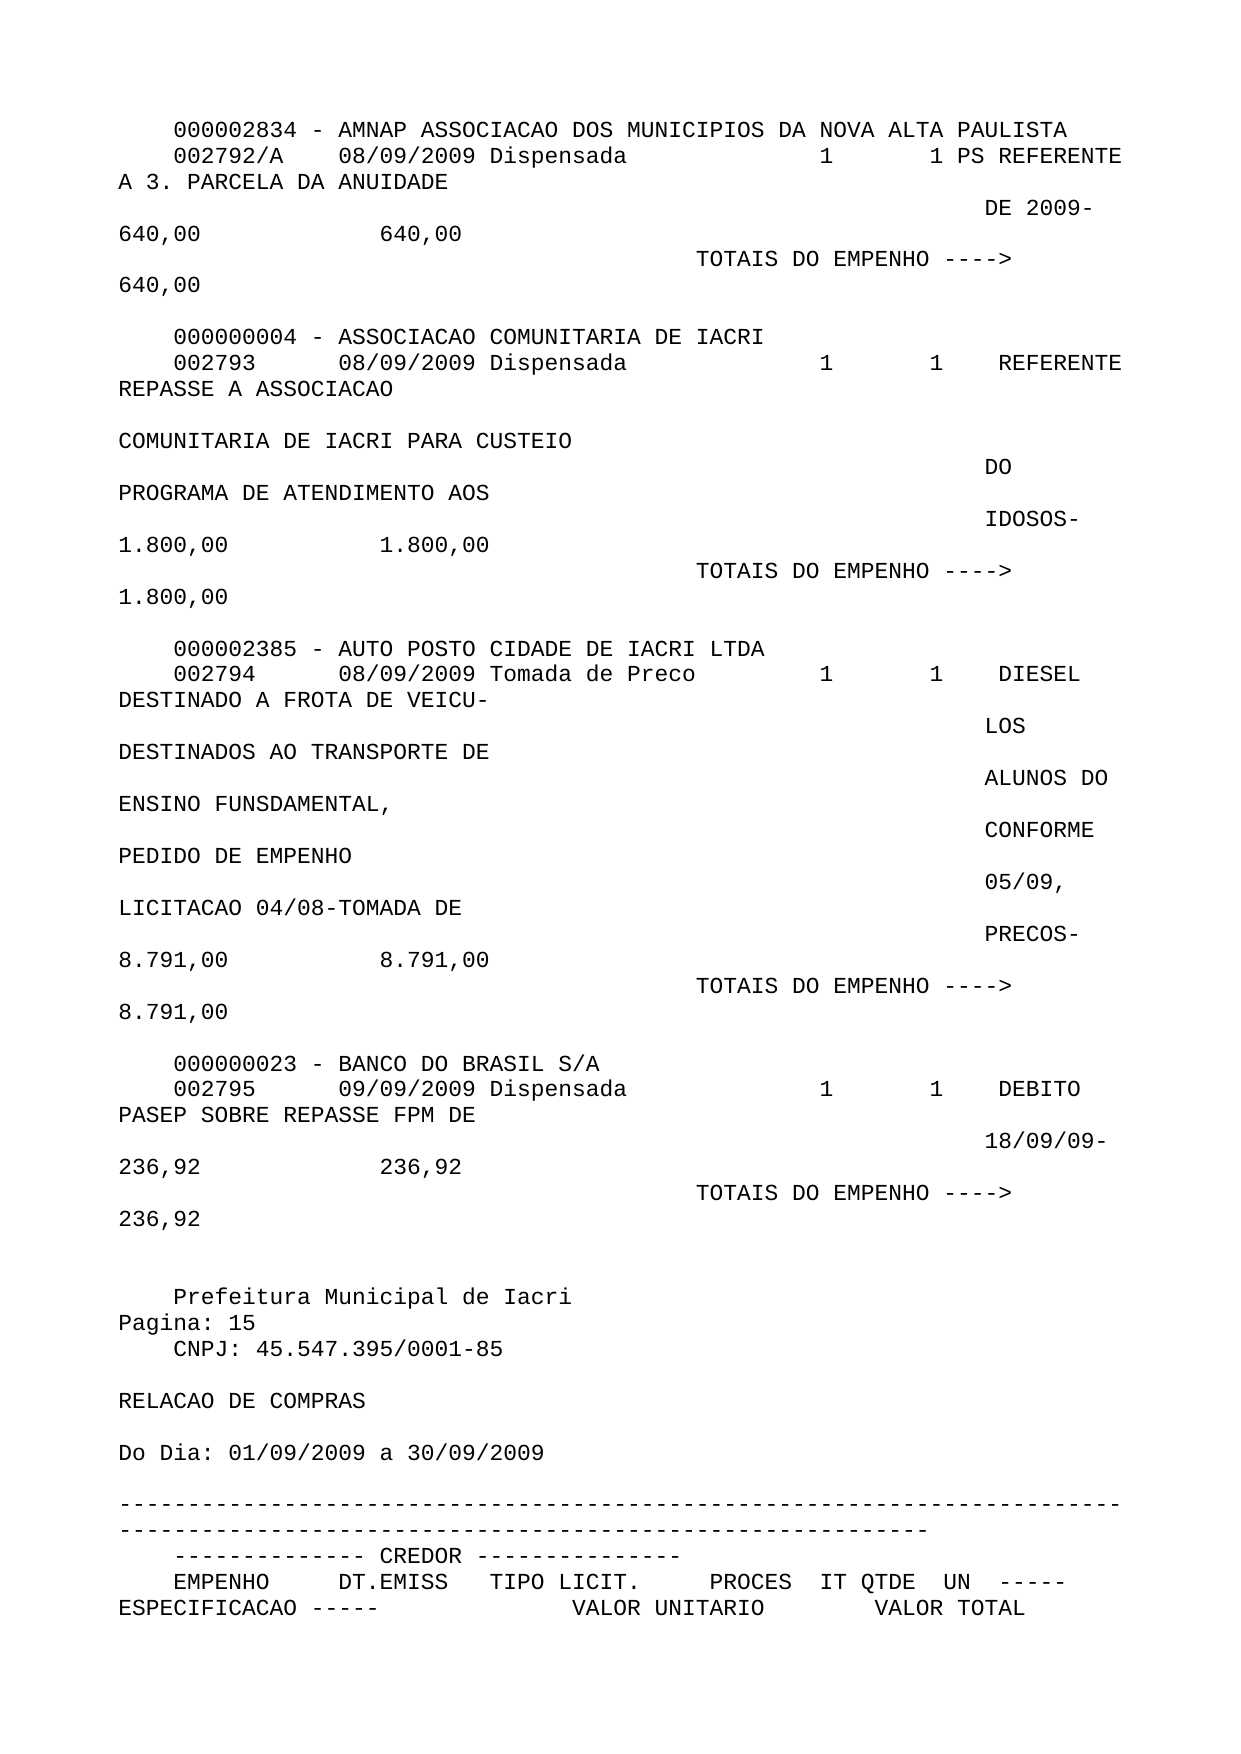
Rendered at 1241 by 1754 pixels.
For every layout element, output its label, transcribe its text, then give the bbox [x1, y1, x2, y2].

text 000002385 - AUTO POSTO CIDADE DE IACRI LTDA [118, 637, 1122, 663]
text TOTAIS DO EMPENHO ----> 8.791,00 [118, 974, 1122, 1026]
text PRECOS- 8.791,00 8.791,00 [118, 922, 1122, 974]
text 000000023 - BANCO DO BRASIL S/A [118, 1052, 1122, 1078]
text 000000004 - ASSOCIACAO COMUNITARIA DE IACRI [118, 326, 1122, 352]
text CNPJ: 45.547.395/0001-85 [118, 1337, 1122, 1363]
text ------------------------------------------------------------------------------------------------------------------------------------ [118, 1467, 1122, 1545]
text 002793 08/09/2009 Dispensada 1 1 REFERENTE REPASSE A ASSOCIACAO [118, 352, 1122, 403]
text Prefeitura Municipal de Iacri Pagina: 15 [118, 1285, 1122, 1337]
text 05/09, LICITACAO 04/08-TOMADA DE [118, 870, 1122, 922]
text DE 2009- 640,00 640,00 [118, 196, 1122, 248]
text 18/09/09- 236,92 236,92 [118, 1130, 1122, 1182]
text EMPENHO DT.EMISS TIPO LICIT. PROCES IT QTDE UN ----- ESPECIFICACAO ----- VALOR UNITARIO VALOR TOTAL [118, 1571, 1122, 1622]
text 000002834 - AMNAP ASSOCIACAO DOS MUNICIPIOS DA NOVA ALTA PAULISTA [118, 118, 1122, 144]
text CONFORME PEDIDO DE EMPENHO [118, 818, 1122, 870]
text 002795 09/09/2009 Dispensada 1 1 DEBITO PASEP SOBRE REPASSE FPM DE [118, 1078, 1122, 1130]
text 002792/A 08/09/2009 Dispensada 1 1 PS REFERENTE A 3. PARCELA DA ANUIDADE [118, 144, 1122, 196]
text DO PROGRAMA DE ATENDIMENTO AOS [118, 455, 1122, 507]
text TOTAIS DO EMPENHO ----> 640,00 [118, 248, 1122, 300]
text TOTAIS DO EMPENHO ----> 1.800,00 [118, 559, 1122, 611]
text COMUNITARIA DE IACRI PARA CUSTEIO [118, 403, 1122, 455]
text 002794 08/09/2009 Tomada de Preco 1 1 DIESEL DESTINADO A FROTA DE VEICU- [118, 663, 1122, 715]
text ALUNOS DO ENSINO FUNSDAMENTAL, [118, 767, 1122, 818]
text Do Dia: 01/09/2009 a 30/09/2009 [118, 1415, 1122, 1467]
text IDOSOS- 1.800,00 1.800,00 [118, 507, 1122, 559]
text LOS DESTINADOS AO TRANSPORTE DE [118, 715, 1122, 767]
text TOTAIS DO EMPENHO ----> 236,92 [118, 1182, 1122, 1233]
text RELACAO DE COMPRAS [118, 1363, 1122, 1415]
text -------------- CREDOR --------------- [118, 1545, 1122, 1571]
